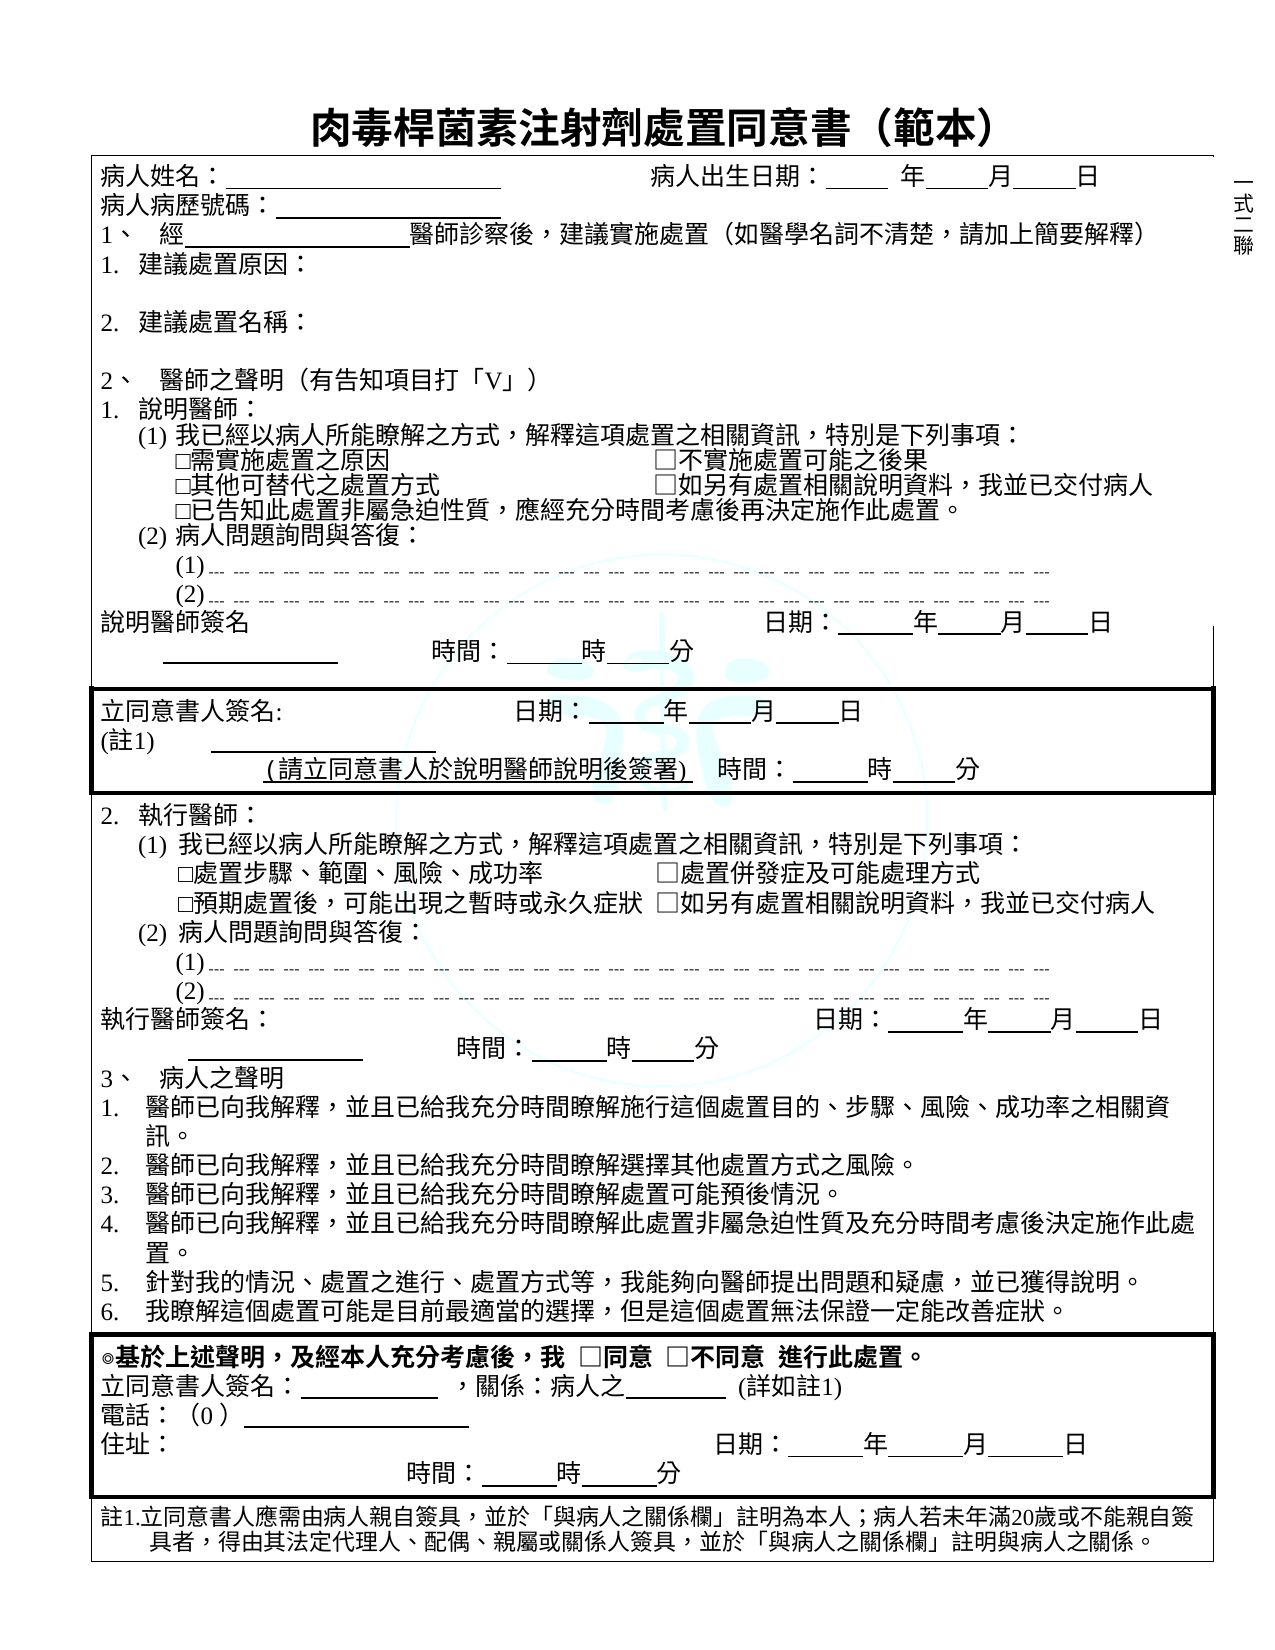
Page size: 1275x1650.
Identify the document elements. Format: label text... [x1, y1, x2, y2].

table_cell 執行醫師： 我已經以病人所能瞭解之方式，解釋這項處置之相關資訊，特別是下列事項： □處置步驟、範圍、風險、成功率 □處置併發症及可能處理方式 □預期處置後，可能出現之暫時或永久症狀 □如另有處置相關說明資料，我並已交付病人 病人問題詢問與答復： (1)﹍﹍﹍﹍﹍﹍﹍﹍﹍﹍﹍﹍﹍﹍﹍﹍﹍﹍﹍﹍﹍﹍﹍﹍﹍﹍﹍﹍﹍﹍﹍﹍﹍﹍ (2)﹍﹍﹍﹍﹍﹍﹍﹍﹍﹍﹍﹍﹍﹍﹍﹍﹍﹍﹍﹍﹍﹍﹍﹍﹍﹍﹍﹍﹍﹍﹍﹍﹍﹍ 執行醫師簽名： 日期： 年 月 日 時間： 時 分 病人之聲明 醫師已向我解釋，並且已給我充分時間瞭解施行這個處置目的、步驟、風險、成功率之相關資訊。 醫師已向我解釋，並且已給我充分時間瞭解選擇其他處置方式之風險。 醫師已向我解釋，並且已給我充分時間瞭解處置可能預後情況。 醫師已向我解釋，並且已給我充分時間瞭解此處置非屬急迫性質及充分時間考慮後決定施作此處置。 針對我的情況、處置之進行、處置方式等，我能夠向醫師提出問題和疑慮，並已獲得說明。 我瞭解這個處置可能是目前最適當的選擇，但是這個處置無法保證一定能改善症狀。 [92, 795, 1213, 1332]
table_cell 立同意書人簽名: 日期： 年 月 日 (註1) (請立同意書人於說明醫師說明後簽署) 時間： 時 分 [899, 691, 1211, 791]
table_header 病人姓名： 病人出生日期： 年 月 日 病人病歷號碼： 經 醫師診察後，建議實施處置（如醫學名詞不清楚，請加上簡要解釋） 建議處置原因： 建議處置名稱： 醫師之聲明（有告知項目打「V」） 說明醫師： 我已經以病人所能瞭解之方式，解釋這項處置之相關資訊，特別是下列事項： □需實施處置之原因 □不實施處置可能之後果 □其他可替代之處置方式 □如另有處置相關說明資料，我並已交付病人 □已告知此處置非屬急迫性質，應經充分時間考慮後再決定施作此處置。 病人問題詢問與答復： (1)﹍﹍﹍﹍﹍﹍﹍﹍﹍﹍﹍﹍﹍﹍﹍﹍﹍﹍﹍﹍﹍﹍﹍﹍﹍﹍﹍﹍﹍﹍﹍﹍﹍﹍ (2)﹍﹍﹍﹍﹍﹍﹍﹍﹍﹍﹍﹍﹍﹍﹍﹍﹍﹍﹍﹍﹍﹍﹍﹍﹍﹍﹍﹍﹍﹍﹍﹍﹍﹍ 說明醫師簽名 日期： 年 月 日 時間： 時 分 [92, 156, 1266, 686]
table_cell 註1.立同意書人應需由病人親自簽具，並於「與病人之關係欄」註明為本人；病人若未年滿20歲或不能親自簽具者，得由其法定代理人、配偶、親屬或關係人簽具，並於「與病人之關係欄」註明與病人之關係。 [92, 1499, 1213, 1561]
table_cell 立同意書人簽名: 日期： 年 月 日 (註1) (請立同意書人於說明醫師說明後簽署) 時間： 時 分 [94, 691, 425, 791]
text 肉毒桿菌素注射劑處置同意書（範本） [112, 95, 1216, 155]
table_cell ◎基於上述聲明，及經本人充分考慮後，我 □同意 □不同意 進行此處置。 立同意書人簽名： ，關係：病人之 (詳如註1) 電話：（0 ） 住址： 日期： 年 月 日 時間： 時 分 [94, 1337, 1211, 1494]
